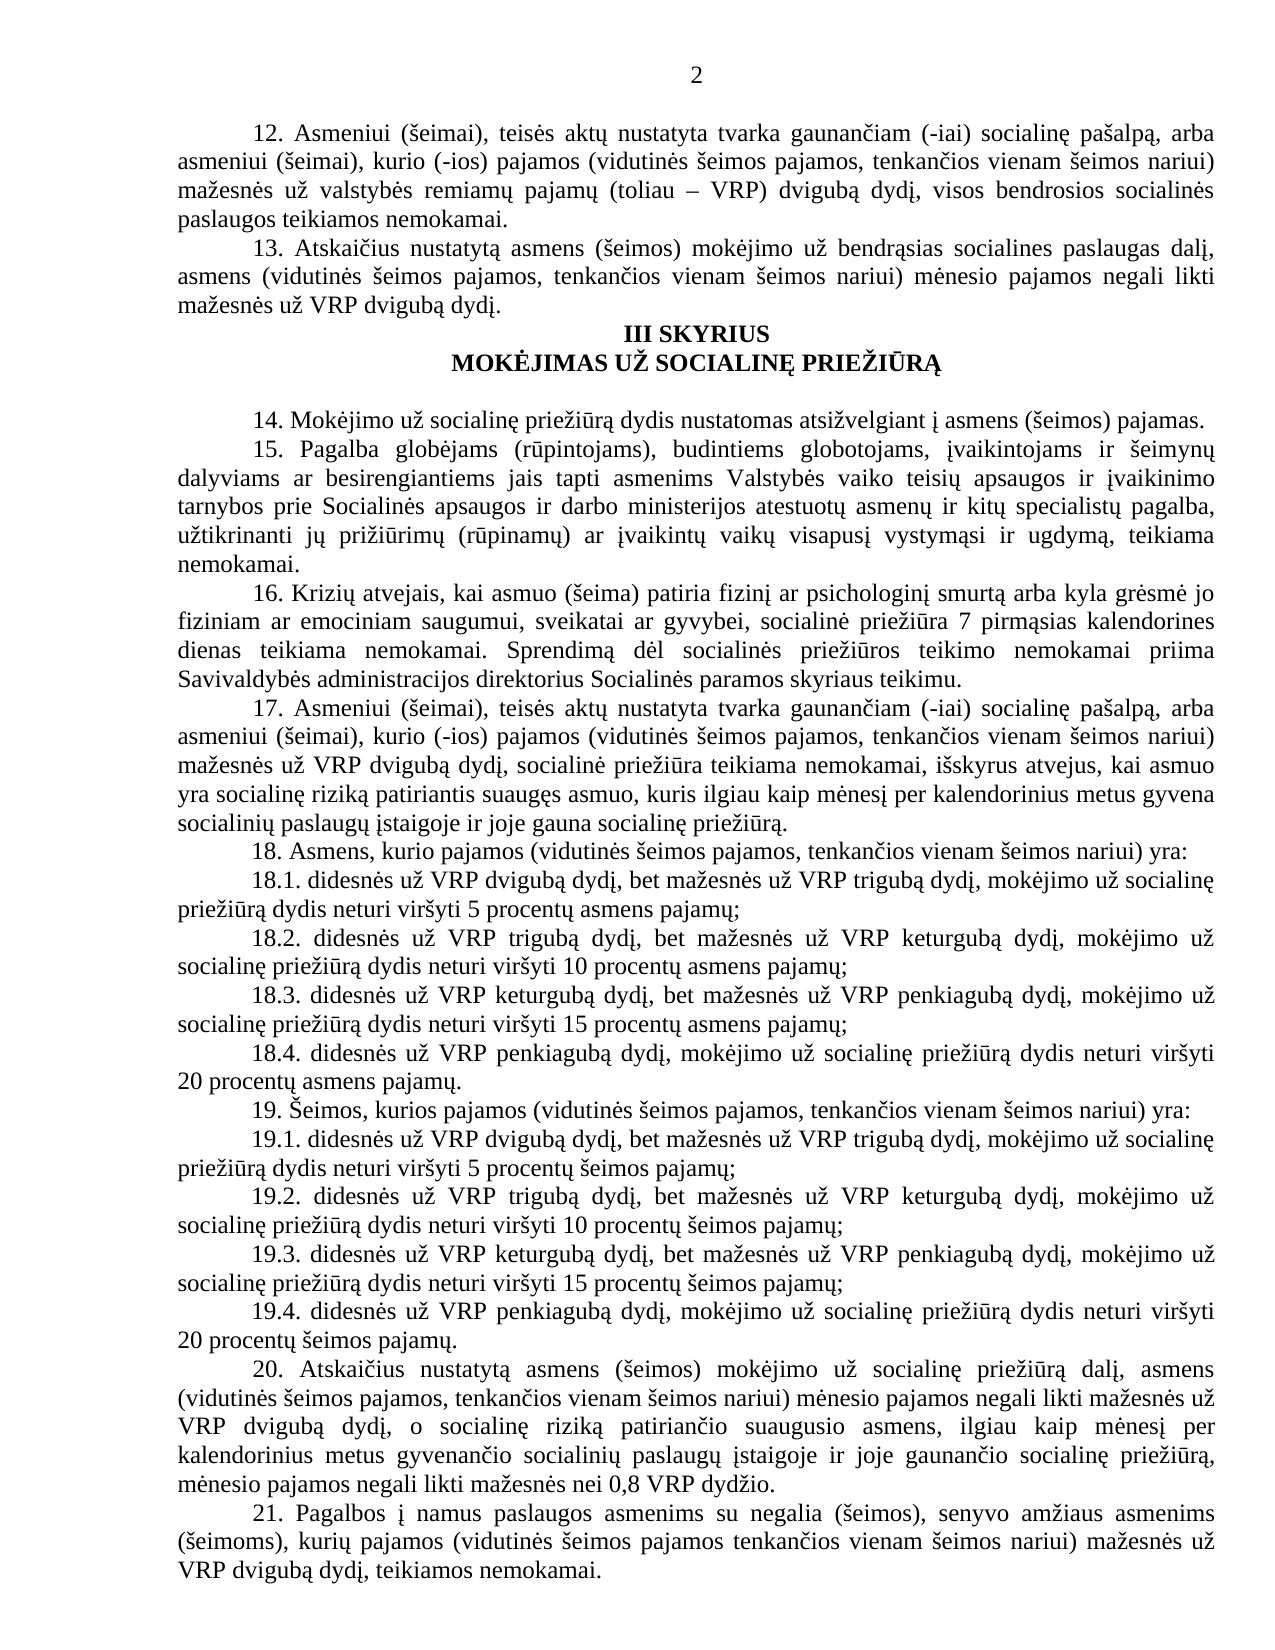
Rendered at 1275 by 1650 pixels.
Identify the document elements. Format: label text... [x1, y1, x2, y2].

text 19.4. didesnės už VRP penkiagubą dydį, mokėjimo už socialinę priežiūrą dydis neturi viršyti 20 procentų šeimos pajamų. [177, 1296, 1216, 1354]
text 19.3. didesnės už VRP keturgubą dydį, bet mažesnės už VRP penkiagubą dydį, mokėjimo už socialinę priežiūrą dydis neturi viršyti 15 procentų šeimos pajamų; [177, 1239, 1216, 1296]
text 19. Šeimos, kurios pajamos (vidutinės šeimos pajamos, tenkančios vienam šeimos nariui) yra: [177, 1095, 1216, 1124]
text 19.1. didesnės už VRP dvigubą dydį, bet mažesnės už VRP trigubą dydį, mokėjimo už socialinę priežiūrą dydis neturi viršyti 5 procentų šeimos pajamų; [177, 1124, 1216, 1181]
text MOKĖJIMAS UŽ SOCIALINĘ PRIEŽIŪRĄ [177, 348, 1216, 376]
text 20. Atskaičius nustatytą asmens (šeimos) mokėjimo už socialinę priežiūrą dalį, asmens (vidutinės šeimos pajamos, tenkančios vienam šeimos nariui) mėnesio pajamos negali likti mažesnės už VRP dvigubą dydį, o socialinę riziką patiriančio suaugusio asmens, ilgiau kaip mėnesį per kalendorinius metus gyvenančio socialinių paslaugų įstaigoje ir joje gaunančio socialinę priežiūrą, mėnesio pajamos negali likti mažesnės nei 0,8 VRP dydžio. [177, 1354, 1216, 1498]
text 14. Mokėjimo už socialinę priežiūrą dydis nustatomas atsižvelgiant į asmens (šeimos) pajamas. [177, 405, 1216, 434]
text 13. Atskaičius nustatytą asmens (šeimos) mokėjimo už bendrąsias socialines paslaugas dalį, asmens (vidutinės šeimos pajamos, tenkančios vienam šeimos nariui) mėnesio pajamos negali likti mažesnės už VRP dvigubą dydį. [177, 233, 1216, 319]
text 18.2. didesnės už VRP trigubą dydį, bet mažesnės už VRP keturgubą dydį, mokėjimo už socialinę priežiūrą dydis neturi viršyti 10 procentų asmens pajamų; [177, 923, 1216, 980]
text 12. Asmeniui (šeimai), teisės aktų nustatyta tvarka gaunančiam (-iai) socialinę pašalpą, arba asmeniui (šeimai), kurio (-ios) pajamos (vidutinės šeimos pajamos, tenkančios vienam šeimos nariui) mažesnės už valstybės remiamų pajamų (toliau – VRP) dvigubą dydį, visos bendrosios socialinės paslaugos teikiamos nemokamai. [177, 118, 1216, 233]
text 18.4. didesnės už VRP penkiagubą dydį, mokėjimo už socialinę priežiūrą dydis neturi viršyti 20 procentų asmens pajamų. [177, 1038, 1216, 1095]
text 16. Krizių atvejais, kai asmuo (šeima) patiria fizinį ar psichologinį smurtą arba kyla grėsmė jo fiziniam ar emociniam saugumui, sveikatai ar gyvybei, socialinė priežiūra 7 pirmąsias kalendorines dienas teikiama nemokamai. Sprendimą dėl socialinės priežiūros teikimo nemokamai priima Savivaldybės administracijos direktorius Socialinės paramos skyriaus teikimu. [177, 578, 1216, 693]
text 15. Pagalba globėjams (rūpintojams), budintiems globotojams, įvaikintojams ir šeimynų dalyviams ar besirengiantiems jais tapti asmenims Valstybės vaiko teisių apsaugos ir įvaikinimo tarnybos prie Socialinės apsaugos ir darbo ministerijos atestuotų asmenų ir kitų specialistų pagalba, užtikrinanti jų prižiūrimų (rūpinamų) ar įvaikintų vaikų visapusį vystymąsi ir ugdymą, teikiama nemokamai. [177, 434, 1216, 578]
text 18. Asmens, kurio pajamos (vidutinės šeimos pajamos, tenkančios vienam šeimos nariui) yra: [177, 836, 1216, 865]
text 17. Asmeniui (šeimai), teisės aktų nustatyta tvarka gaunančiam (-iai) socialinę pašalpą, arba asmeniui (šeimai), kurio (-ios) pajamos (vidutinės šeimos pajamos, tenkančios vienam šeimos nariui) mažesnės už VRP dvigubą dydį, socialinė priežiūra teikiama nemokamai, išskyrus atvejus, kai asmuo yra socialinę riziką patiriantis suaugęs asmuo, kuris ilgiau kaip mėnesį per kalendorinius metus gyvena socialinių paslaugų įstaigoje ir joje gauna socialinę priežiūrą. [177, 693, 1216, 836]
text 18.1. didesnės už VRP dvigubą dydį, bet mažesnės už VRP trigubą dydį, mokėjimo už socialinę priežiūrą dydis neturi viršyti 5 procentų asmens pajamų; [177, 865, 1216, 923]
text 21. Pagalbos į namus paslaugos asmenims su negalia (šeimos), senyvo amžiaus asmenims (šeimoms), kurių pajamos (vidutinės šeimos pajamos tenkančios vienam šeimos nariui) mažesnės už VRP dvigubą dydį, teikiamos nemokamai. [177, 1498, 1216, 1584]
text 19.2. didesnės už VRP trigubą dydį, bet mažesnės už VRP keturgubą dydį, mokėjimo už socialinę priežiūrą dydis neturi viršyti 10 procentų šeimos pajamų; [177, 1181, 1216, 1239]
text 18.3. didesnės už VRP keturgubą dydį, bet mažesnės už VRP penkiagubą dydį, mokėjimo už socialinę priežiūrą dydis neturi viršyti 15 procentų asmens pajamų; [177, 980, 1216, 1038]
text III SKYRIUS [177, 319, 1216, 348]
